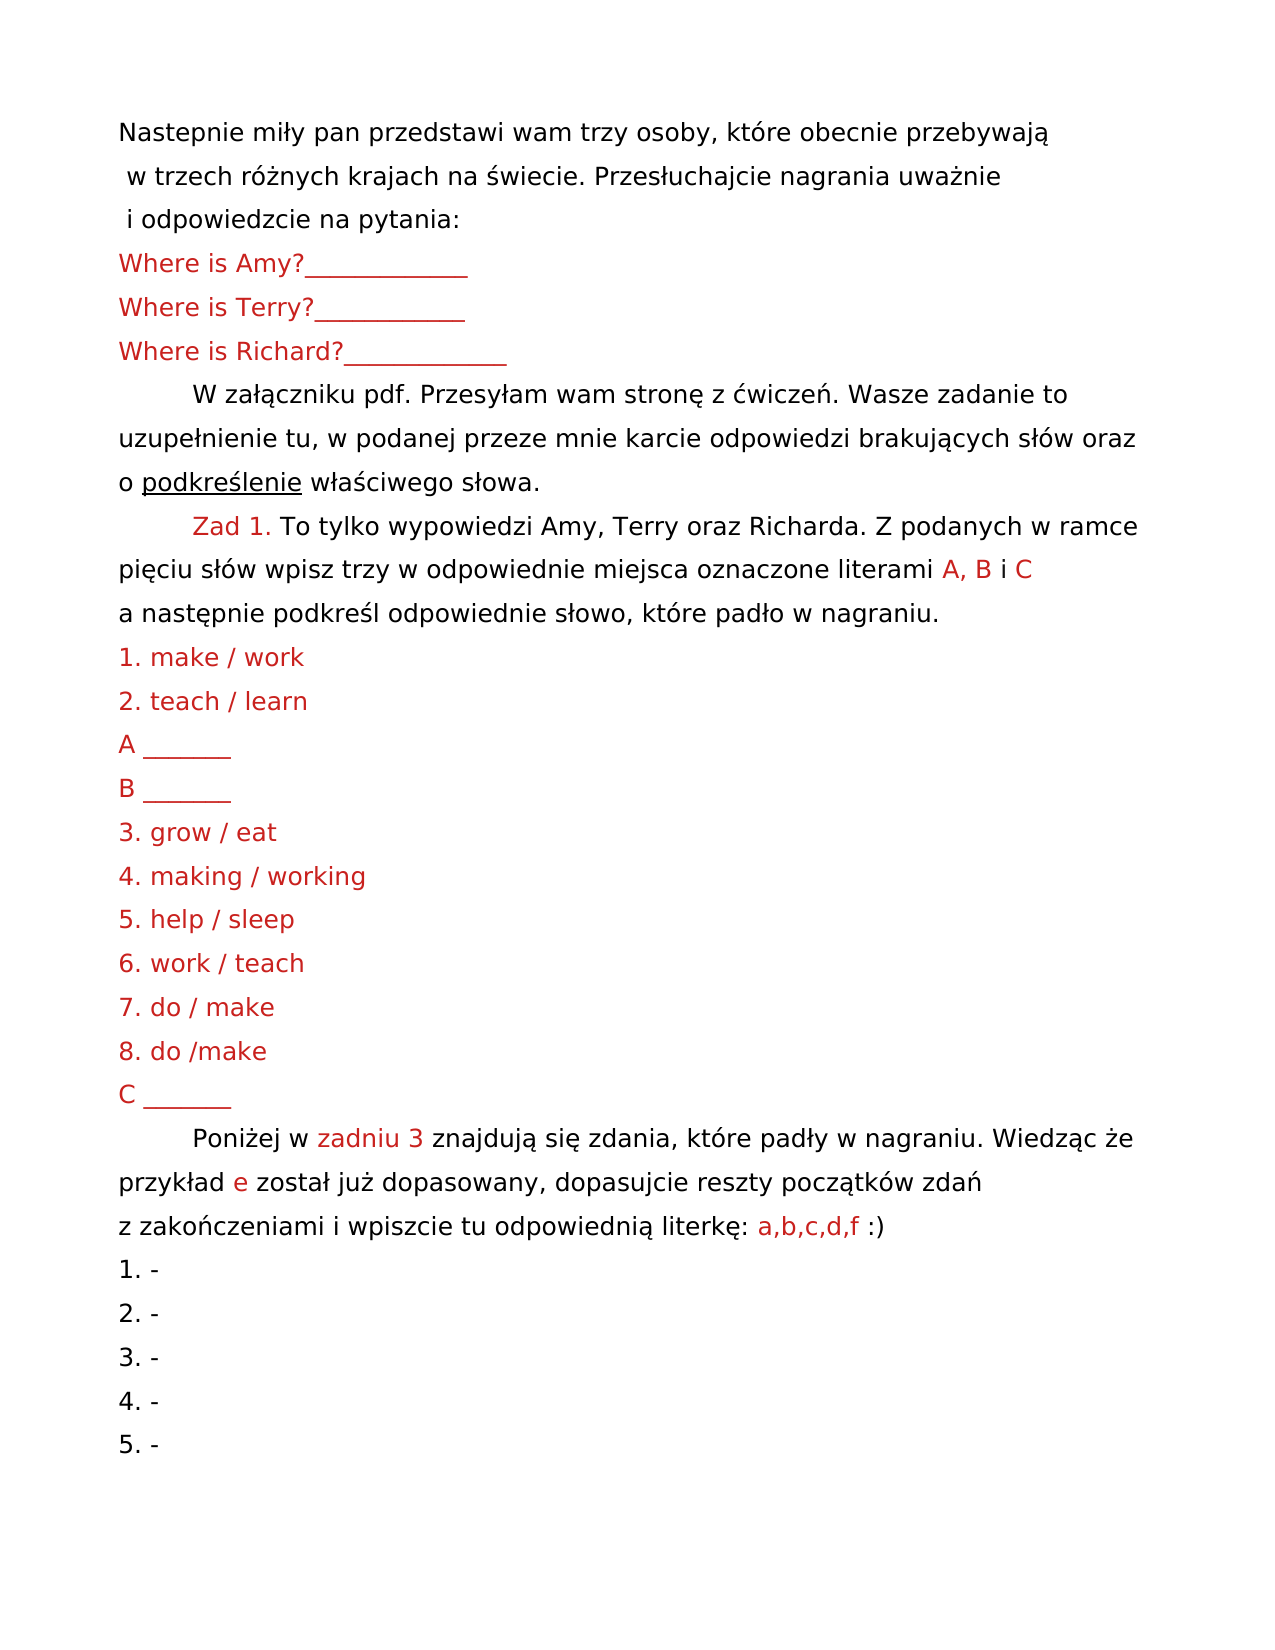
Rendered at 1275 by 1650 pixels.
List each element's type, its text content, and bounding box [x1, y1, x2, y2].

text 1. - [118, 1256, 1157, 1285]
text C _______ [118, 1081, 1157, 1110]
text Zad 1. To tylko wypowiedzi Amy, Terry oraz Richarda. Z podanych w ramce pięciu słów wpisz trzy w odpowiednie miejsca oznaczone literami A, B i C a następnie podkreśl odpowiednie słowo, które padło w nagraniu. [118, 512, 1157, 628]
text Where is Richard?_____________ [118, 337, 1157, 366]
text 3. - [118, 1343, 1157, 1372]
text Poniżej w zadniu 3 znajdują się zdania, które padły w nagraniu. Wiedząc że przykład e został już dopasowany, dopasujcie reszty początków zdań z zakończeniami i wpiszcie tu odpowiednią literkę: a,b,c,d,f :) [118, 1124, 1157, 1241]
text B _______ [118, 774, 1157, 803]
text 4. making / working [118, 862, 1157, 891]
text W załączniku pdf. Przesyłam wam stronę z ćwiczeń. Wasze zadanie to uzupełnienie tu, w podanej przeze mnie karcie odpowiedzi brakujących słów oraz o podkreślenie właściwego słowa. [118, 381, 1157, 497]
text A _______ [118, 731, 1157, 760]
text 6. work / teach [118, 949, 1157, 978]
text Where is Terry?____________ [118, 293, 1157, 322]
text Where is Amy?_____________ [118, 249, 1157, 278]
text 2. teach / learn [118, 687, 1157, 716]
text 7. do / make [118, 993, 1157, 1022]
text 2. - [118, 1299, 1157, 1328]
text 5. help / sleep [118, 906, 1157, 935]
text Nastepnie miły pan przedstawi wam trzy osoby, które obecnie przebywają w trzech różnych krajach na świecie. Przesłuchajcie nagrania uważnie i odpowiedzcie na pytania: [118, 118, 1157, 235]
text 5. - [118, 1431, 1157, 1460]
text 4. - [118, 1387, 1157, 1416]
text 8. do /make [118, 1037, 1157, 1066]
text 1. make / work [118, 643, 1157, 672]
text 3. grow / eat [118, 818, 1157, 847]
